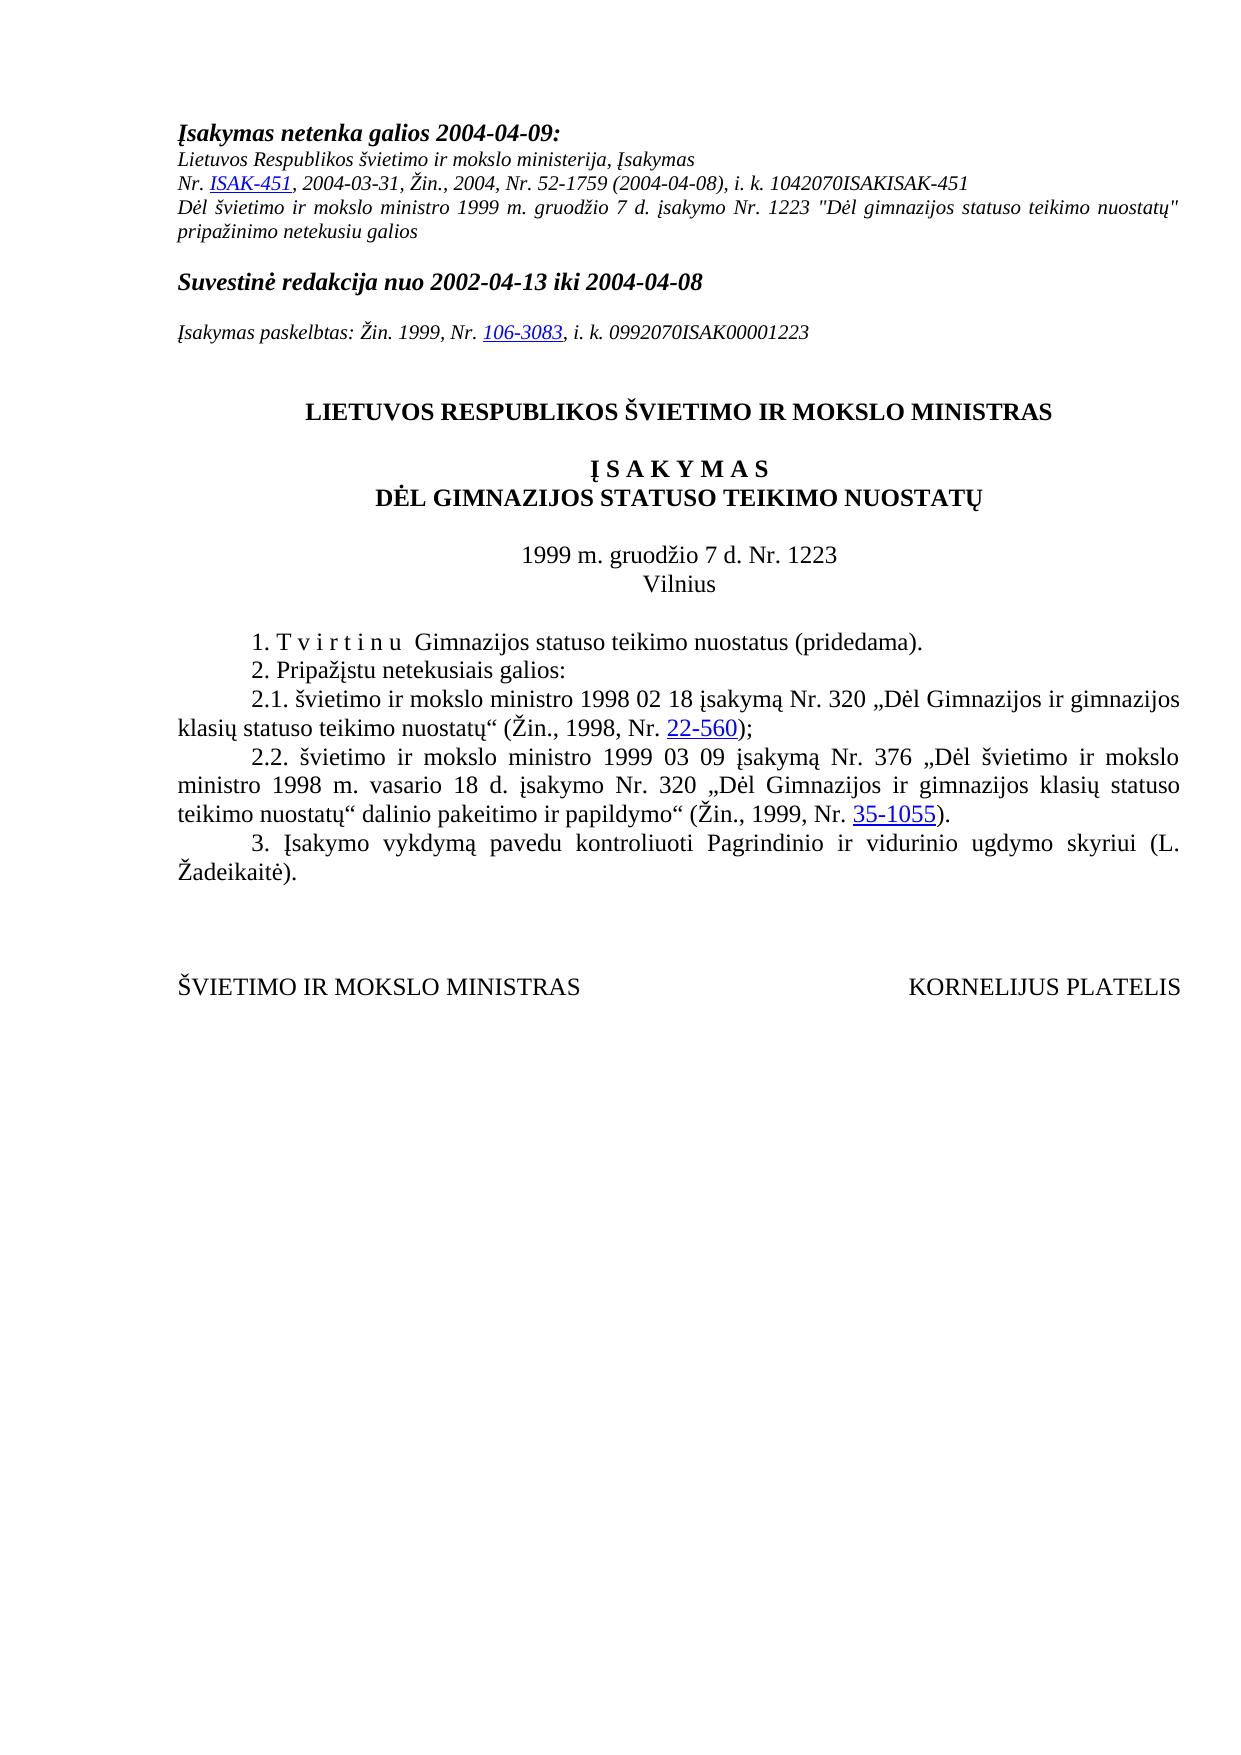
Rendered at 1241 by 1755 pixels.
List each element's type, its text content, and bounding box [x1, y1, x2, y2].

text LIETUVOS RESPUBLIKOS ŠVIETIMO IR MOKSLO MINISTRAS [177, 397, 1181, 426]
text 1. Tvirtinu Gimnazijos statuso teikimo nuostatus (pridedama). [177, 627, 1181, 656]
text 2.1. švietimo ir mokslo ministro 1998 02 18 įsakymą Nr. 320 „Dėl Gimnazijos ir gimnazijos klasių statuso teikimo nuostatų“ (Žin., 1998, Nr. 22-560); [177, 684, 1181, 742]
text Nr. ISAK-451, 2004-03-31, Žin., 2004, Nr. 52-1759 (2004-04-08), i. k. 1042070ISAKISAK-451 [177, 171, 1181, 195]
text 2. Pripažįstu netekusiais galios: [177, 656, 1181, 684]
text 1999 m. gruodžio 7 d. Nr. 1223 [177, 541, 1181, 569]
text Lietuvos Respublikos švietimo ir mokslo ministerija, Įsakymas [177, 147, 1181, 171]
text Vilnius [177, 569, 1181, 598]
text DĖL GIMNAZIJOS STATUSO TEIKIMO NUOSTATŲ [177, 483, 1181, 512]
text Įsakymas netenka galios 2004-04-09: [177, 118, 1181, 147]
text 3. Įsakymo vykdymą pavedu kontroliuoti Pagrindinio ir vidurinio ugdymo skyriui (L. Žadeikaitė). [177, 828, 1181, 886]
text Įsakymas paskelbtas: Žin. 1999, Nr. 106-3083, i. k. 0992070ISAK00001223 [177, 320, 1181, 344]
text ŠVIETIMO IR MOKSLO MINISTRAS KORNELIJUS PLATELIS [177, 972, 1181, 1001]
text 2.2. švietimo ir mokslo ministro 1999 03 09 įsakymą Nr. 376 „Dėl švietimo ir mokslo ministro 1998 m. vasario 18 d. įsakymo Nr. 320 „Dėl Gimnazijos ir gimnazijos klasių statuso teikimo nuostatų“ dalinio pakeitimo ir papildymo“ (Žin., 1999, Nr. 35-1055). [177, 742, 1181, 828]
text Suvestinė redakcija nuo 2002-04-13 iki 2004-04-08 [177, 267, 1181, 296]
text Į S A K Y M A S [177, 454, 1181, 483]
text Dėl švietimo ir mokslo ministro 1999 m. gruodžio 7 d. įsakymo Nr. 1223 "Dėl gimnazijos statuso teikimo nuostatų" pripažinimo netekusiu galios [177, 195, 1181, 243]
